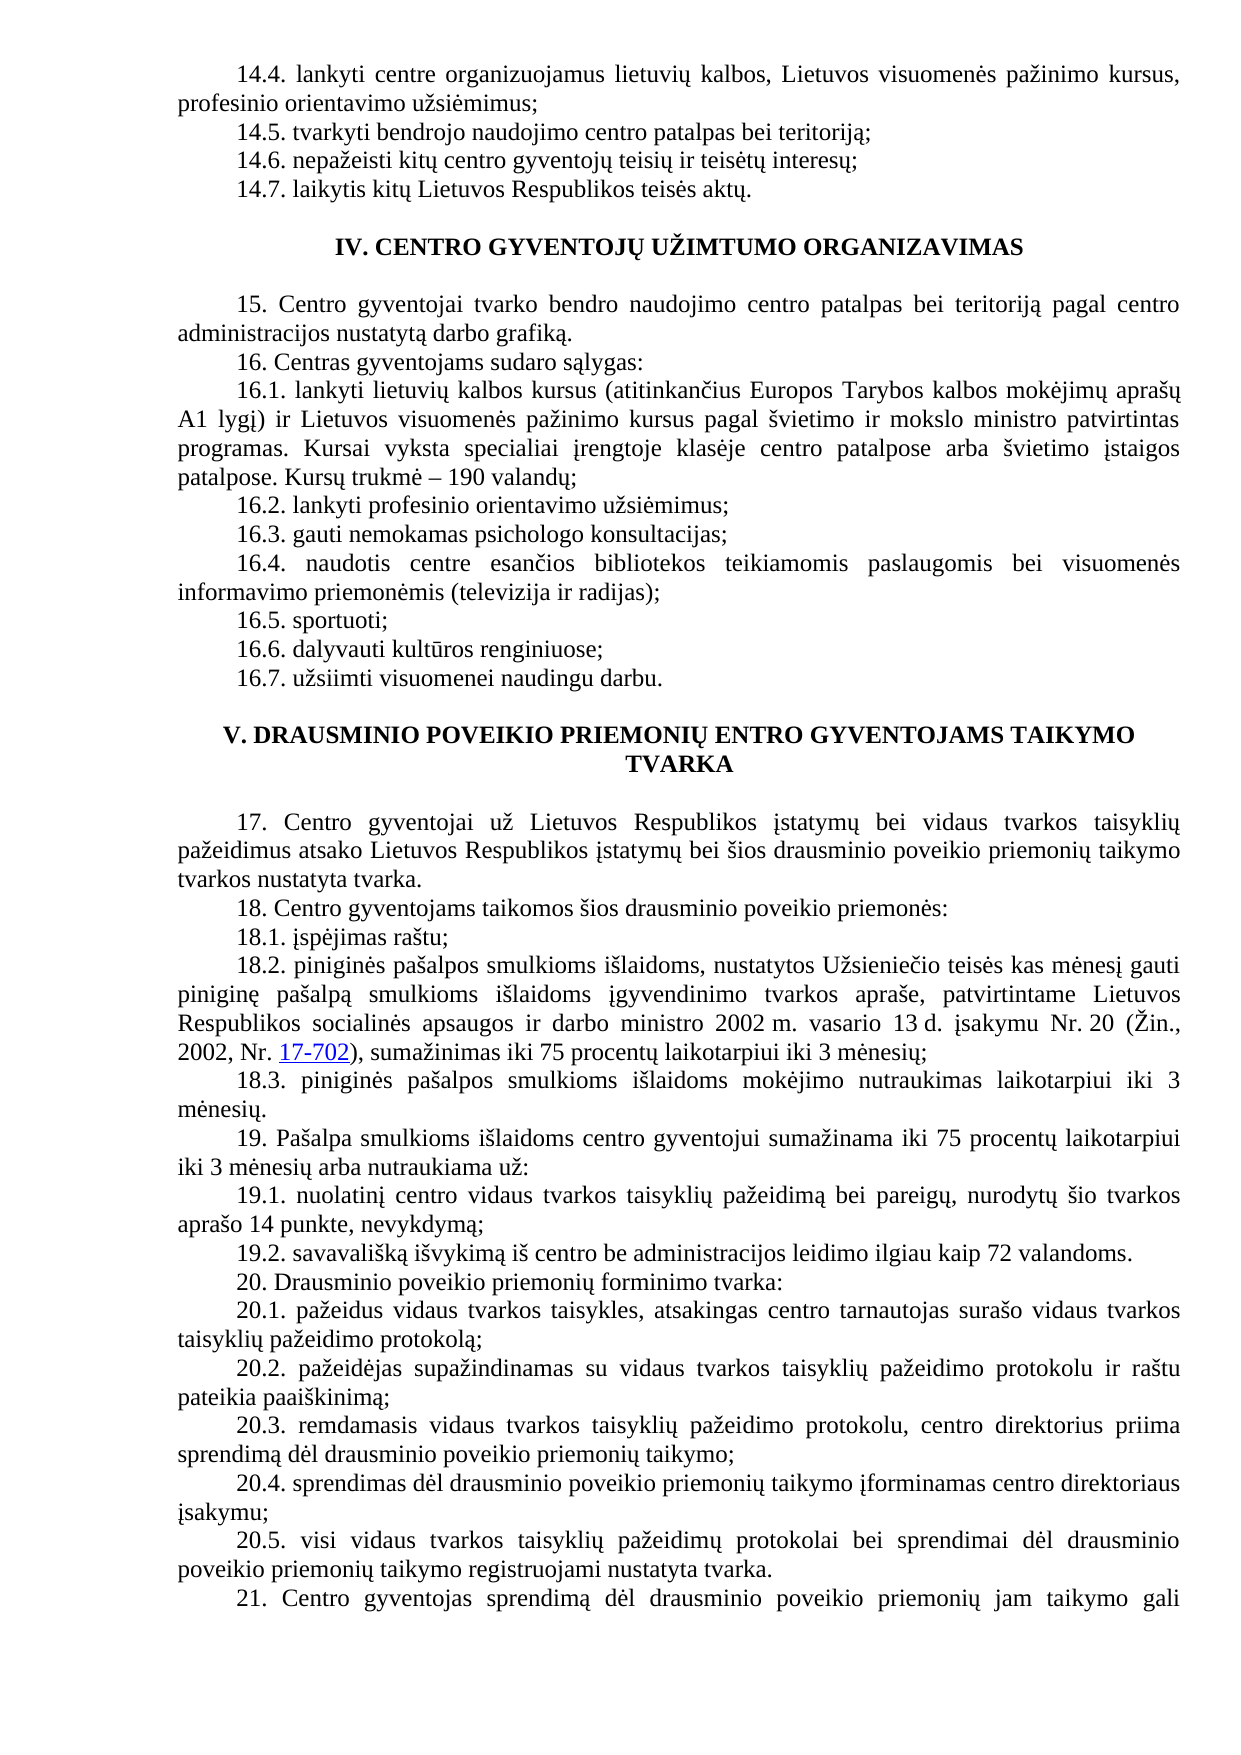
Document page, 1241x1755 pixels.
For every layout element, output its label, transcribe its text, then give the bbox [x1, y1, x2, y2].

text 15. Centro gyventojai tvarko bendro naudojimo centro patalpas bei teritoriją pagal centro administracijos nustatytą darbo grafiką. [177, 289, 1181, 347]
text 20.3. remdamasis vidaus tvarkos taisyklių pažeidimo protokolu, centro direktorius priima sprendimą dėl drausminio poveikio priemonių taikymo; [177, 1410, 1181, 1468]
text 19. Pašalpa smulkioms išlaidoms centro gyventojui sumažinama iki 75 procentų laikotarpiui iki 3 mėnesių arba nutraukiama už: [177, 1123, 1181, 1180]
text 20.1. pažeidus vidaus tvarkos taisykles, atsakingas centro tarnautojas surašo vidaus tvarkos taisyklių pažeidimo protokolą; [177, 1295, 1181, 1353]
text V. DRAUSMINIO POVEIKIO PRIEMONIŲ ENTRO GYVENTOJAMS TAIKYMO TVARKA [177, 720, 1181, 778]
text 14.4. lankyti centre organizuojamus lietuvių kalbos, Lietuvos visuomenės pažinimo kursus, profesinio orientavimo užsiėmimus; [177, 59, 1181, 117]
text 16.4. naudotis centre esančios bibliotekos teikiamomis paslaugomis bei visuomenės informavimo priemonėmis (televizija ir radijas); [177, 548, 1181, 605]
text 20.2. pažeidėjas supažindinamas su vidaus tvarkos taisyklių pažeidimo protokolu ir raštu pateikia paaiškinimą; [177, 1353, 1181, 1410]
text IV. CENTRO GYVENTOJŲ UŽIMTUMO ORGANIZAVIMAS [177, 232, 1181, 260]
text 17. Centro gyventojai už Lietuvos Respublikos įstatymų bei vidaus tvarkos taisyklių pažeidimus atsako Lietuvos Respublikos įstatymų bei šios drausminio poveikio priemonių taikymo tvarkos nustatyta tvarka. [177, 807, 1181, 893]
text 20. Drausminio poveikio priemonių forminimo tvarka: [177, 1267, 1181, 1295]
text 16.2. lankyti profesinio orientavimo užsiėmimus; [177, 490, 1181, 519]
text 21. Centro gyventojas sprendimą dėl drausminio poveikio priemonių jam taikymo gali [177, 1583, 1181, 1612]
text 16.7. užsiimti visuomenei naudingu darbu. [177, 663, 1181, 692]
text 14.7. laikytis kitų Lietuvos Respublikos teisės aktų. [177, 174, 1181, 203]
text 18.1. įspėjimas raštu; [177, 922, 1181, 950]
text 16.6. dalyvauti kultūros renginiuose; [177, 634, 1181, 663]
text 14.5. tvarkyti bendrojo naudojimo centro patalpas bei teritoriją; [177, 117, 1181, 145]
text 20.5. visi vidaus tvarkos taisyklių pažeidimų protokolai bei sprendimai dėl drausminio poveikio priemonių taikymo registruojami nustatyta tvarka. [177, 1525, 1181, 1583]
text 19.2. savavališką išvykimą iš centro be administracijos leidimo ilgiau kaip 72 valandoms. [177, 1238, 1181, 1267]
text 14.6. nepažeisti kitų centro gyventojų teisių ir teisėtų interesų; [177, 145, 1181, 174]
text 16. Centras gyventojams sudaro sąlygas: [177, 347, 1181, 375]
text 18.2. piniginės pašalpos smulkioms išlaidoms, nustatytos Užsieniečio teisės kas mėnesį gauti piniginę pašalpą smulkioms išlaidoms įgyvendinimo tvarkos apraše, patvirtintame Lietuvos Respublikos socialinės apsaugos ir darbo ministro 2002 m. vasario 13 d. įsakymu Nr. 20 (Žin., 2002, Nr. 17-702), sumažinimas iki 75 procentų laikotarpiui iki 3 mėnesių; [177, 950, 1181, 1065]
text 20.4. sprendimas dėl drausminio poveikio priemonių taikymo įforminamas centro direktoriaus įsakymu; [177, 1468, 1181, 1525]
text 16.1. lankyti lietuvių kalbos kursus (atitinkančius Europos tarybos kalbos mokėjimų aprašų A1 lygį) ir Lietuvos visuomenės pažinimo kursus pagal švietimo ir mokslo ministro patvirtintas programas. Kursai vyksta specialiai įrengtoje klasėje centro patalpose arba švietimo įstaigos patalpose. Kursų trukmė – 190 valandų; [177, 375, 1181, 490]
text 18. Centro gyventojams taikomos šios drausminio poveikio priemonės: [177, 893, 1181, 922]
text 19.1. nuolatinį centro vidaus tvarkos taisyklių pažeidimą bei pareigų, nurodytų šio tvarkos aprašo 14 punkte, nevykdymą; [177, 1180, 1181, 1238]
text 16.5. sportuoti; [177, 605, 1181, 634]
text 18.3. piniginės pašalpos smulkioms išlaidoms mokėjimo nutraukimas laikotarpiui iki 3 mėnesių. [177, 1065, 1181, 1123]
text 16.3. gauti nemokamas psichologo konsultacijas; [177, 519, 1181, 548]
